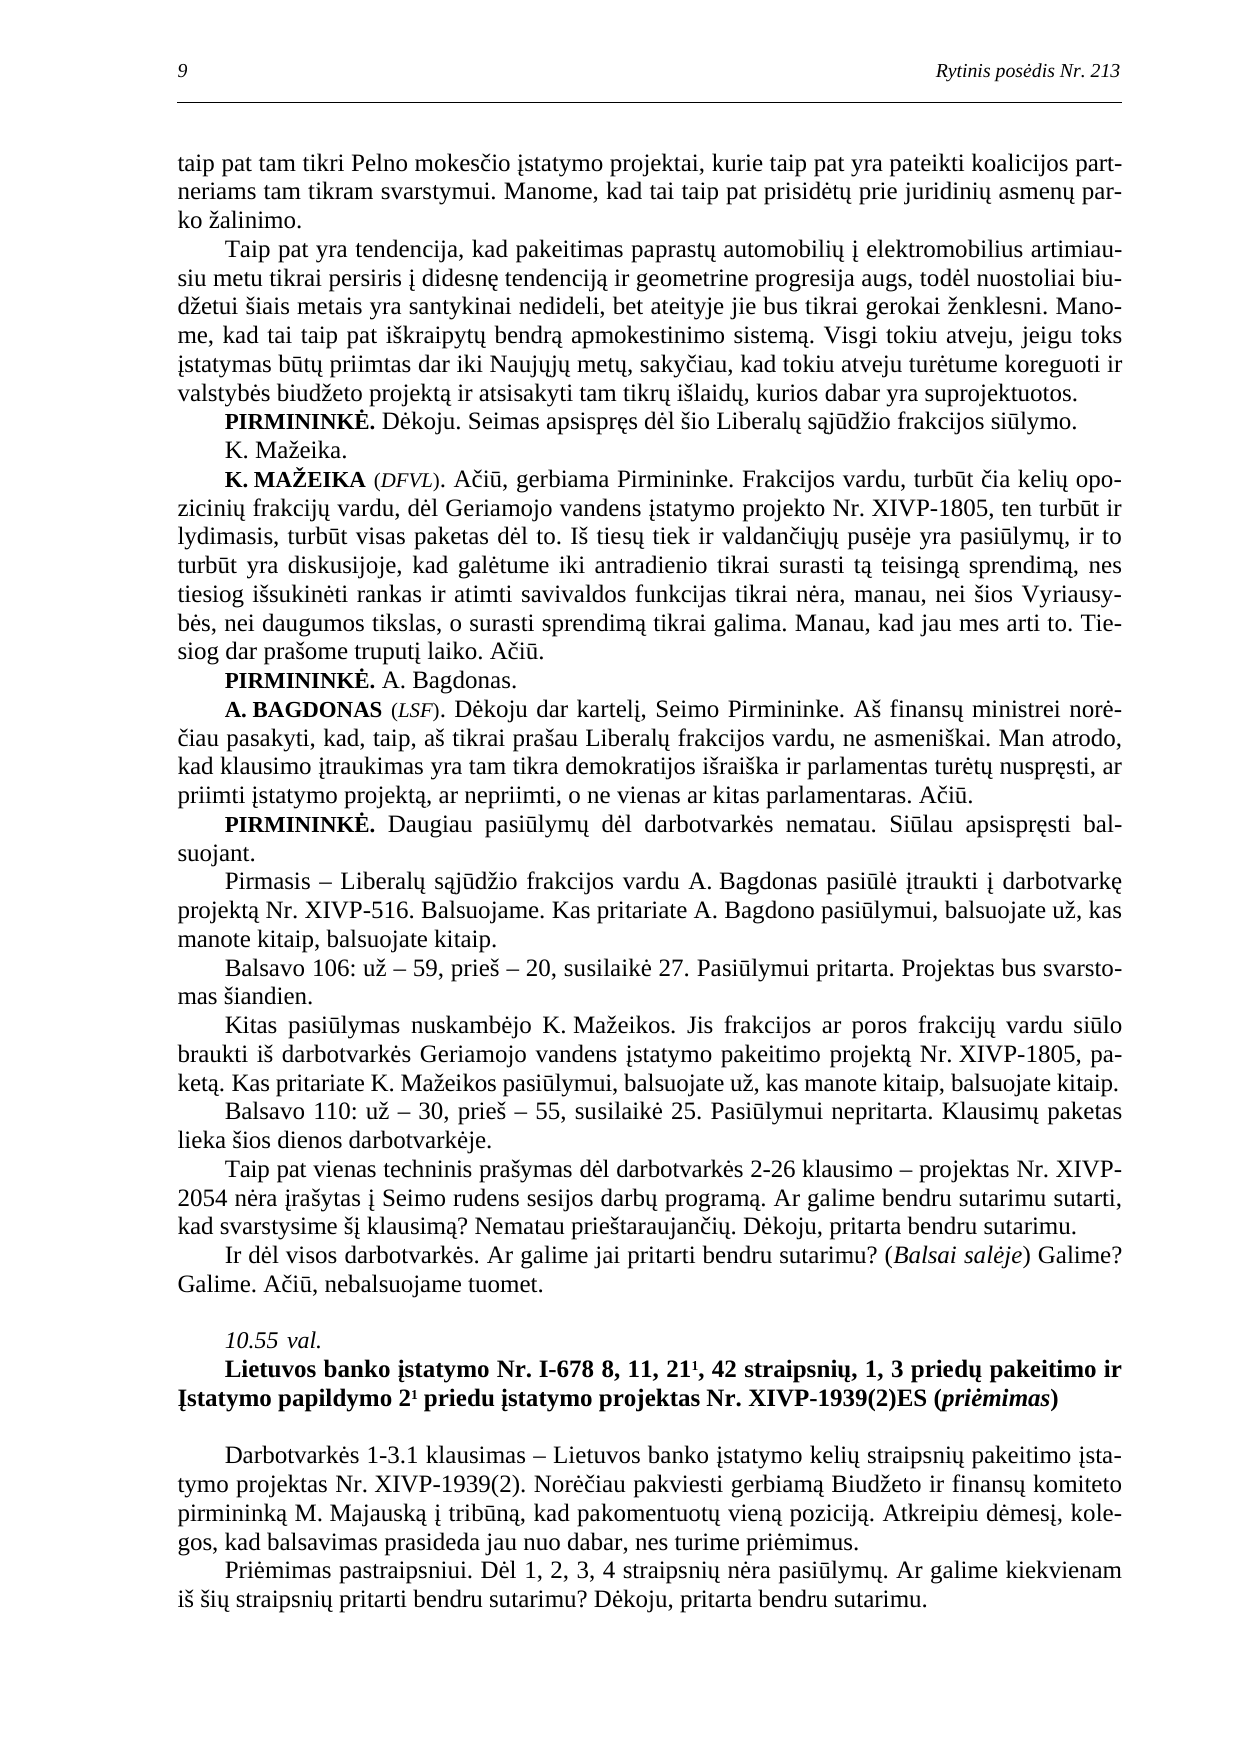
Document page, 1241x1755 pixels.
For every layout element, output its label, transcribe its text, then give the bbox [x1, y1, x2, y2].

text Dar­bo­tvarkės 1-3.1 klau­si­mas – Lie­tu­vos ban­ko įsta­ty­mo ke­lių straips­nių pa­kei­ti­mo įsta­ty­mo pro­jek­tas Nr. XIVP-1939(2). No­rė­čiau pa­kvies­ti ger­bia­mą Biu­dže­to ir fi­nan­sų ko­mi­te­to pir­mi­nin­ką M. Ma­jaus­ką į tri­bū­ną, kad pa­ko­men­tuo­tų vie­ną po­zi­ci­ją. At­krei­piu dė­me­sį, ko­le­gos, kad bal­sa­vi­mas pra­si­de­da jau nuo da­bar, nes tu­ri­me pri­ėmi­mus. [177, 1440, 1122, 1555]
text Ki­tas pa­siū­ly­mas nu­skam­bė­jo K. Ma­žei­kos. Jis frak­ci­jos ar po­ros frak­ci­jų var­du siū­lo brauk­ti iš dar­bo­tvarkės Ge­ria­mo­jo van­dens įsta­ty­mo pa­kei­ti­mo pro­jek­tą Nr. XIVP-1805, pa­ke­tą. Kas pri­ta­ria­te K. Ma­žei­kos pa­siū­ly­mui, bal­suo­ja­te už, kas ma­no­te ki­taip, bal­suo­ja­te ki­taip. [177, 1010, 1122, 1096]
text 10.55 val. [224, 1326, 1122, 1354]
text PIRMININKĖ. Dė­ko­ju. Sei­mas ap­si­spręs dėl šio Li­be­ra­lų są­jū­džio frak­ci­jos siū­ly­mo. [177, 406, 1122, 435]
text Lie­tu­vos ban­ko įsta­ty­mo Nr. I-678 8, 11, 211, 42 straips­nių, 1, 3 prie­dų pa­kei­ti­mo ir Įsta­ty­mo pa­pil­dy­mo 21 prie­du įsta­ty­mo pro­jek­tas Nr. XIVP-1939(2)ES (pri­ėmi­mas) [177, 1354, 1122, 1412]
text K. Ma­žei­ka. [177, 435, 1122, 464]
text A. BAGDONAS (LSF). Dė­ko­ju dar kar­te­lį, Sei­mo Pir­mi­nin­ke. Aš fi­nan­sų mi­nist­rei no­rė­čiau pa­sa­ky­ti, kad, taip, aš tik­rai pra­šau Li­be­ra­lų frak­ci­jos var­du, ne as­me­niš­kai. Man at­ro­do, kad klau­si­mo įtrau­ki­mas yra tam tik­ra de­mo­kra­tijos iš­raiš­ka ir par­la­men­tas tu­rė­tų nu­spręs­ti, ar pri­im­ti įsta­ty­mo pro­jek­tą, ar ne­pri­im­ti, o ne vie­nas ar ki­tas par­la­men­ta­ras. Ačiū. [177, 694, 1122, 809]
text Ir dėl vi­sos dar­bo­tvarkės. Ar ga­li­me jai pri­tar­ti ben­dru su­ta­ri­mu? (Bal­sai sa­lė­je) Ga­li­me? Ga­li­me. Ačiū, ne­bal­suo­ja­me tuo­met. [177, 1240, 1122, 1298]
text Bal­sa­vo 110: už – 30, prieš – 55, su­si­lai­kė 25. Pa­siū­ly­mui ne­pri­tar­ta. Klau­si­mų pa­ke­tas lie­ka šios die­nos dar­bo­tvarkėje. [177, 1096, 1122, 1154]
text Bal­sa­vo 106: už – 59, prieš – 20, su­si­lai­kė 27. Pa­siū­ly­mui pri­tar­ta. Pro­jek­tas bus svars­to­mas šian­dien. [177, 953, 1122, 1010]
text Pir­ma­sis – Li­be­ra­lų są­jū­džio frak­ci­jos var­du A. Bag­do­nas pa­siū­lė įtrauk­ti į dar­bo­tvarkę pro­jek­tą Nr. XIVP-516. Bal­suo­ja­me. Kas pri­ta­ria­te A. Bag­do­no pa­siū­ly­mui, bal­suo­ja­te už, kas ma­no­te ki­taip, bal­suo­ja­te ki­taip. [177, 866, 1122, 953]
text Taip pat yra ten­den­ci­ja, kad pa­kei­ti­mas pa­pras­tų au­to­mo­bi­lių į elek­tro­mo­bi­lius ar­ti­miau­siu me­tu tik­rai per­si­ris į di­des­nę ten­den­ci­ją ir ge­o­met­ri­ne pro­gre­si­ja augs, to­dėl nuos­to­liai biu­dže­tui šiais me­tais yra san­ty­ki­nai ne­di­de­li, bet at­ei­ty­je jie bus tik­rai ge­ro­kai žen­kles­ni. Ma­no­me, kad tai taip pat iš­krai­py­tų ben­drą ap­mo­kes­ti­ni­mo sis­te­mą. Vis­gi to­kiu at­ve­ju, jei­gu toks įsta­ty­mas bū­tų pri­im­tas dar iki Nau­jų­jų me­tų, sa­ky­čiau, kad to­kiu at­ve­ju tu­rė­tu­me ko­re­guo­ti ir vals­ty­bės biu­dže­to pro­jek­tą ir at­si­sa­ky­ti tam tik­rų iš­lai­dų, ku­rios da­bar yra su­pro­jek­tuo­tos. [177, 234, 1122, 406]
text Taip pat vie­nas tech­ni­nis pra­šy­mas dėl dar­bo­tvarkės 2-26 klau­si­mo – pro­jek­tas Nr. XIVP-2054 nė­ra įra­šy­tas į Sei­mo ru­dens se­si­jos dar­bų pro­gra­mą. Ar ga­li­me ben­dru su­ta­ri­mu su­tar­ti, kad svars­ty­si­me šį klau­si­mą? Ne­ma­tau prieš­ta­rau­jan­čių. Dė­ko­ju, pri­tar­ta ben­dru su­ta­ri­mu. [177, 1154, 1122, 1240]
text Pri­ėmi­mas pa­straips­niui. Dėl 1, 2, 3, 4 straips­nių nė­ra pa­siū­ly­mų. Ar ga­li­me kiek­vie­nam iš šių straips­nių pri­tar­ti ben­dru su­ta­ri­mu? Dė­ko­ju, pri­tar­ta ben­dru su­ta­ri­mu. [177, 1555, 1122, 1613]
text PIRMININKĖ. Dau­giau pa­siū­ly­mų dėl dar­bo­tvarkės ne­ma­tau. Siū­lau ap­si­spręs­ti bal­suojant. [177, 809, 1122, 866]
text PIRMININKĖ. A. Bag­do­nas. [177, 665, 1122, 694]
text K. MAŽEIKA (DFVL). Ačiū, ger­bia­ma Pir­mi­nin­ke. Frak­ci­jos var­du, tur­būt čia ke­lių opo­zi­ci­nių frak­ci­jų var­du, dėl Ge­ria­mo­jo van­dens įsta­ty­mo pro­jek­to Nr. XIVP-1805, ten tur­būt ir ly­di­ma­sis, tur­būt vi­sas pa­ke­tas dėl to. Iš tie­sų tiek ir val­dan­čių­jų pu­sė­je yra pa­siū­ly­mų, ir to tur­būt yra dis­ku­si­jo­je, kad ga­lė­tu­me iki ant­ra­die­nio tik­rai su­ras­ti tą tei­sin­gą spren­di­mą, nes tie­siog iš­su­ki­nė­ti ran­kas ir at­im­ti sa­vi­val­dos funk­ci­jas tik­rai nė­ra, ma­nau, nei šios Vy­riau­sy­bės, nei dau­gu­mos tiks­las, o su­ras­ti spren­di­mą tik­rai ga­li­ma. Ma­nau, kad jau mes ar­ti to. Tie­siog dar pra­šo­me tru­pu­tį lai­ko. Ačiū. [177, 464, 1122, 665]
text taip pat tam tik­ri Pel­no mo­kes­čio įsta­ty­mo pro­jek­tai, ku­rie taip pat yra pa­teik­ti ko­a­li­ci­jos part­ne­riams tam tik­ram svars­ty­mui. Ma­no­me, kad tai taip pat pri­si­dė­tų prie ju­ri­di­nių as­me­nų par­ko ža­li­ni­mo. [177, 148, 1122, 234]
